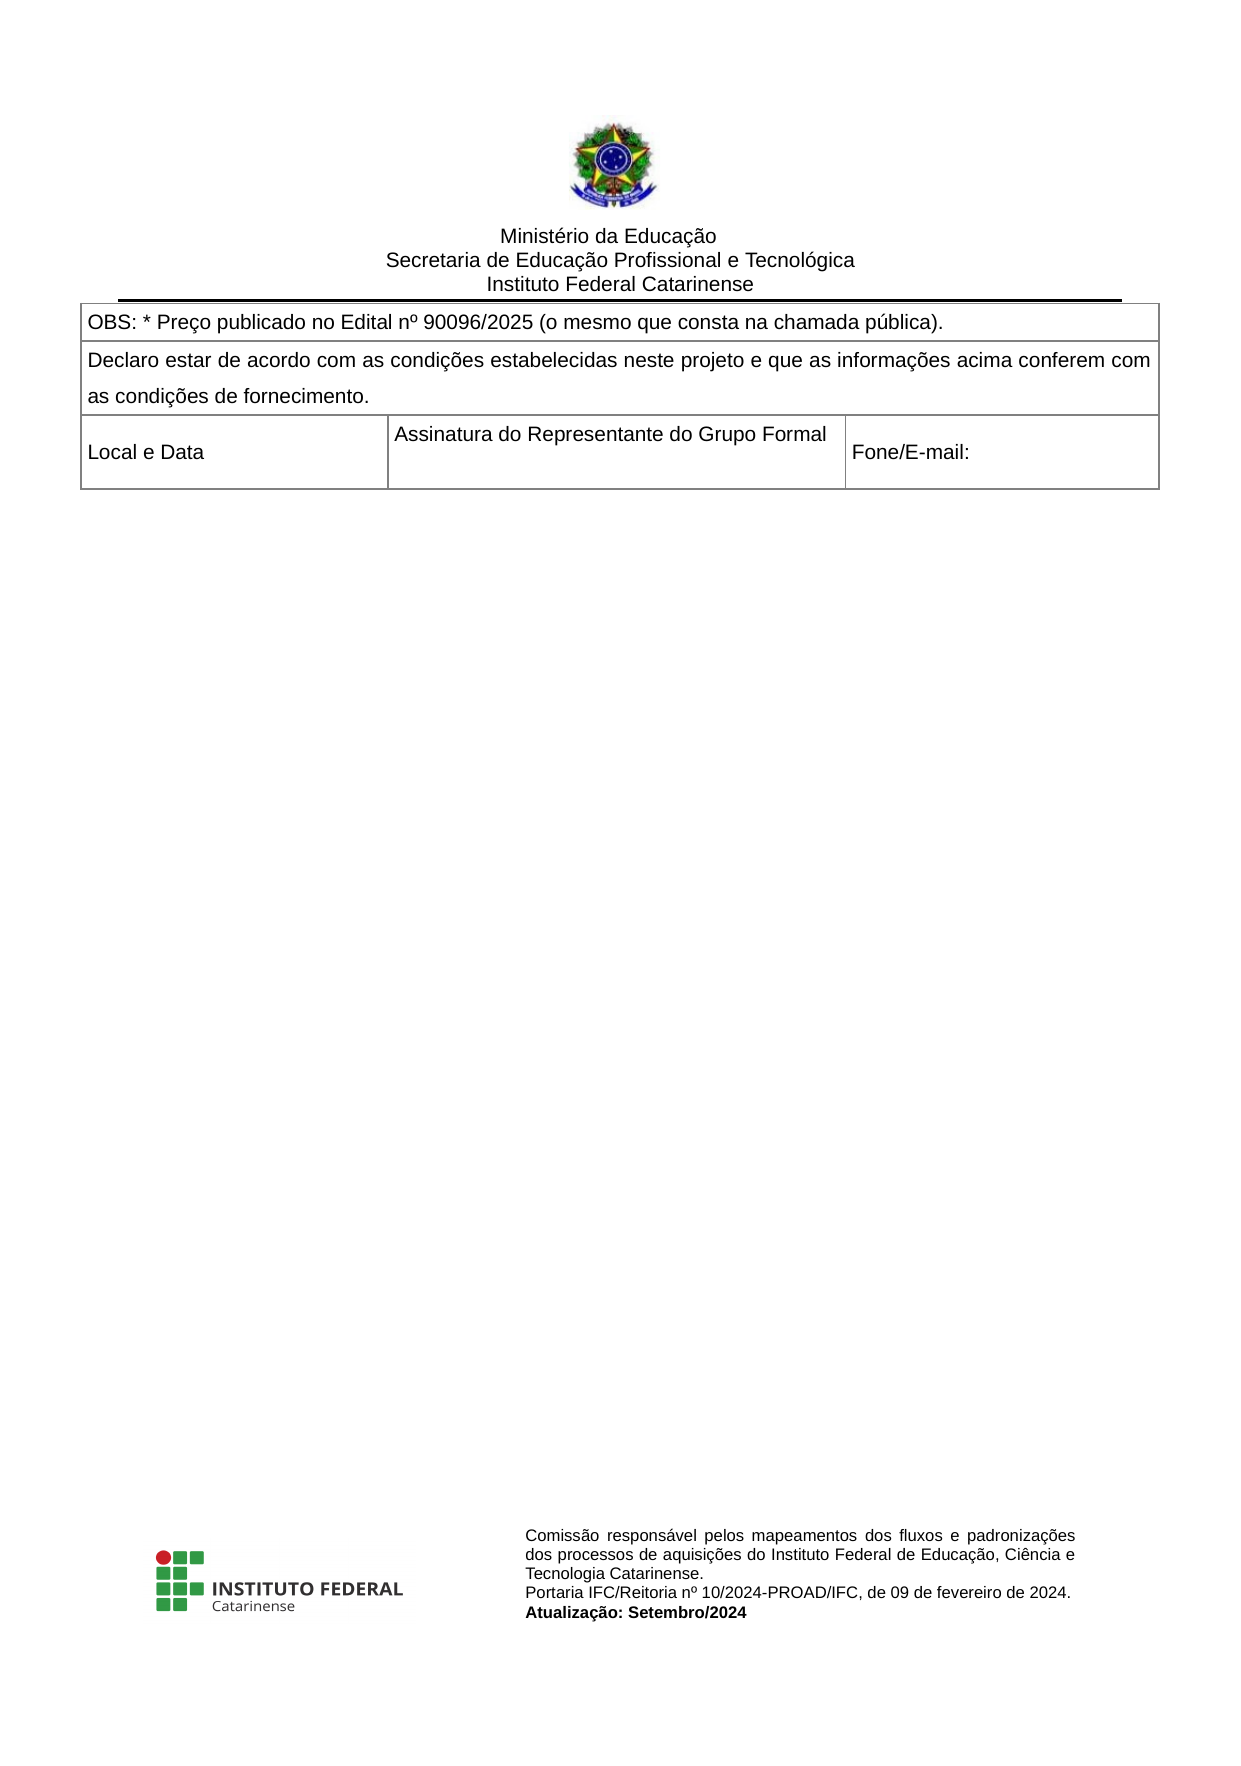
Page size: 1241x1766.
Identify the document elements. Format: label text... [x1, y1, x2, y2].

picture [142, 1538, 417, 1624]
table_cell Fone/E-mail: [846, 416, 1158, 488]
picture [568, 115, 661, 210]
table_cell Assinatura do Representante do Grupo Formal [389, 416, 845, 488]
table_cell OBS: * Preço publicado no Edital nº 90096/2025 (o mesmo que consta na chamada pública). [82, 304, 1158, 340]
table_cell Declaro estar de acordo com as condições estabelecidas neste projeto e que as informações acima conferem com as condições de fornecimento. [82, 342, 1158, 414]
table_cell Local e Data [82, 416, 387, 488]
